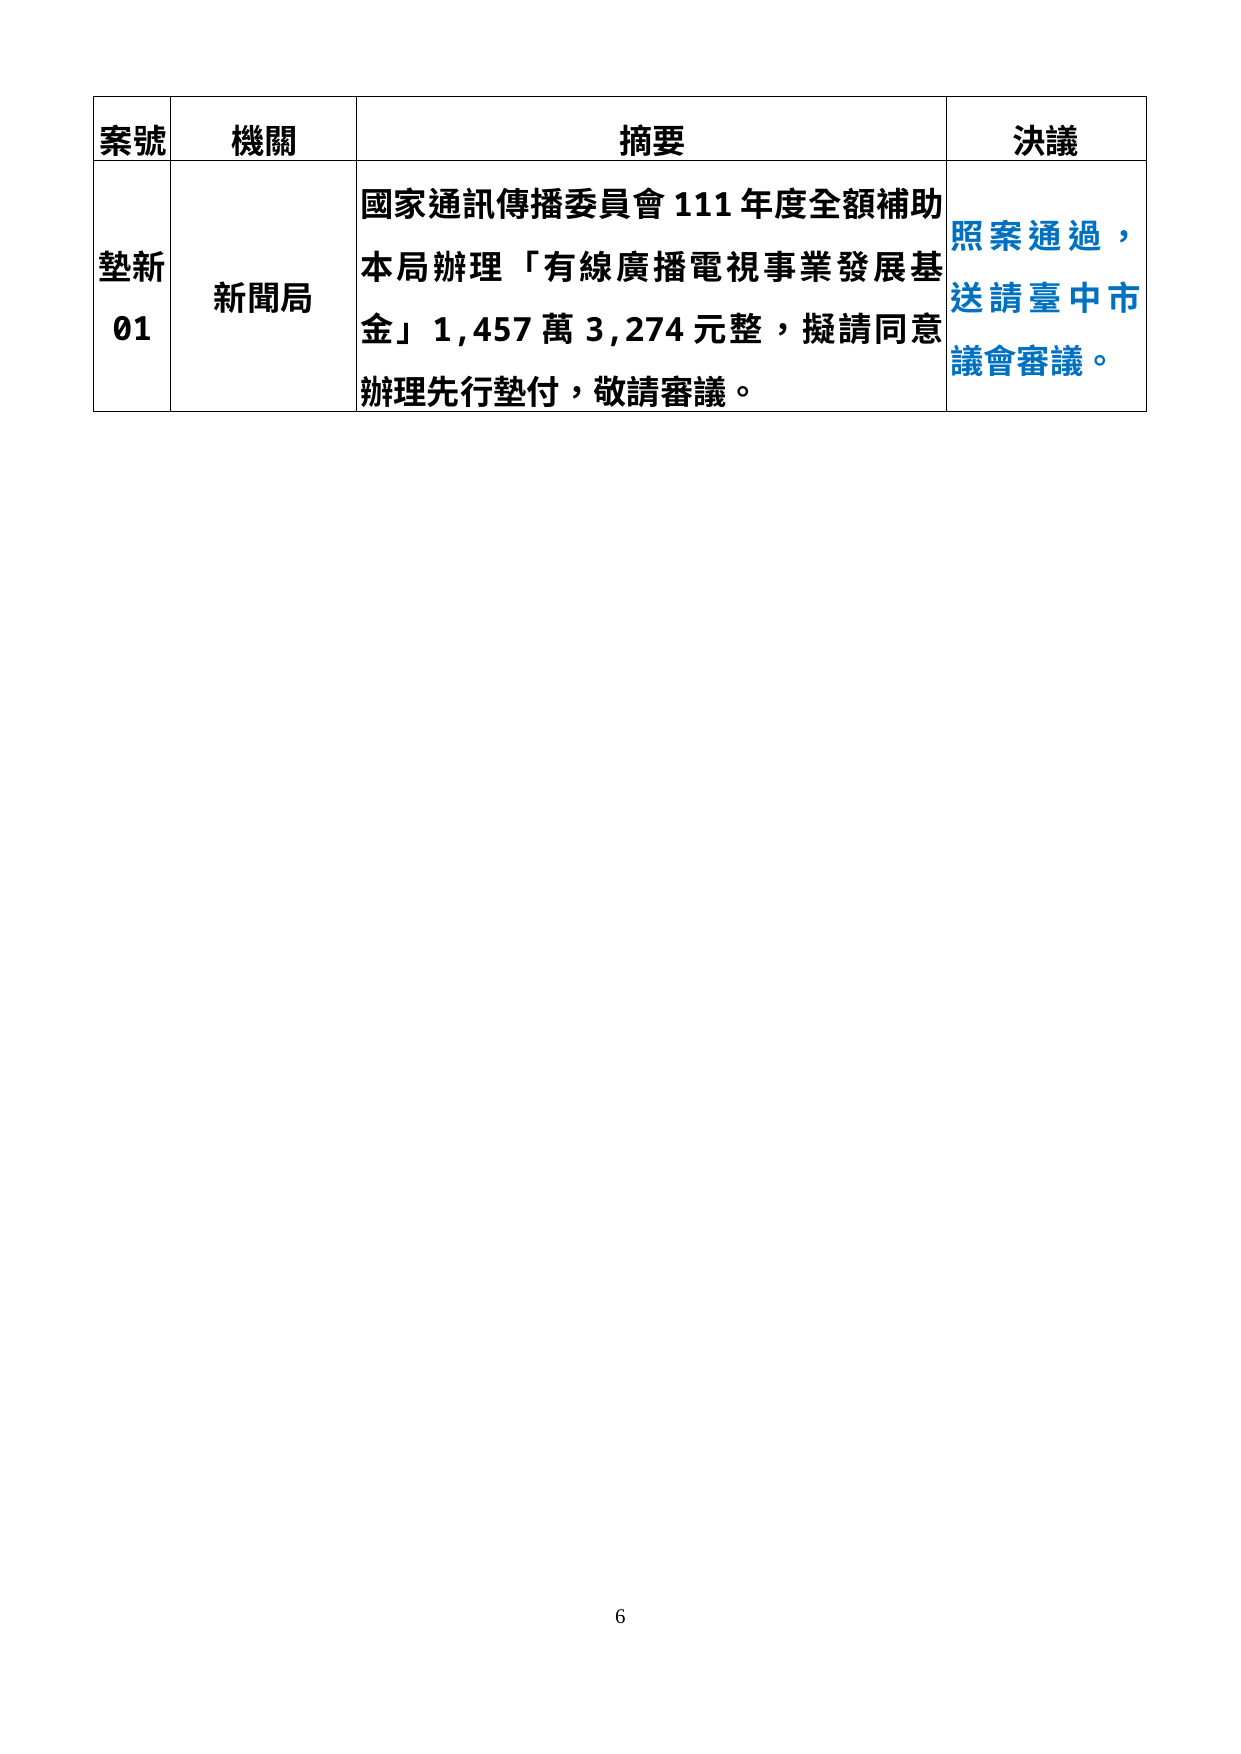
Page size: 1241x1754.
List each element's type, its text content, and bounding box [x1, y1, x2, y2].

table_cell 新聞局 [171, 161, 356, 411]
table_header 案號 [94, 97, 170, 160]
table_header 機關 [171, 97, 356, 160]
table_cell 國家通訊傳播委員會111年度全額補助本局辦理「有線廣播電視事業發展基金」1,457萬3,274元整，擬請同意辦理先行墊付，敬請審議。 [357, 161, 946, 411]
table_cell 墊新01 [94, 161, 170, 411]
table_header 摘要 [357, 97, 946, 160]
table_cell 照案通過，送請臺中市議會審議。 [947, 161, 1146, 411]
table_header 決議 [947, 97, 1146, 160]
